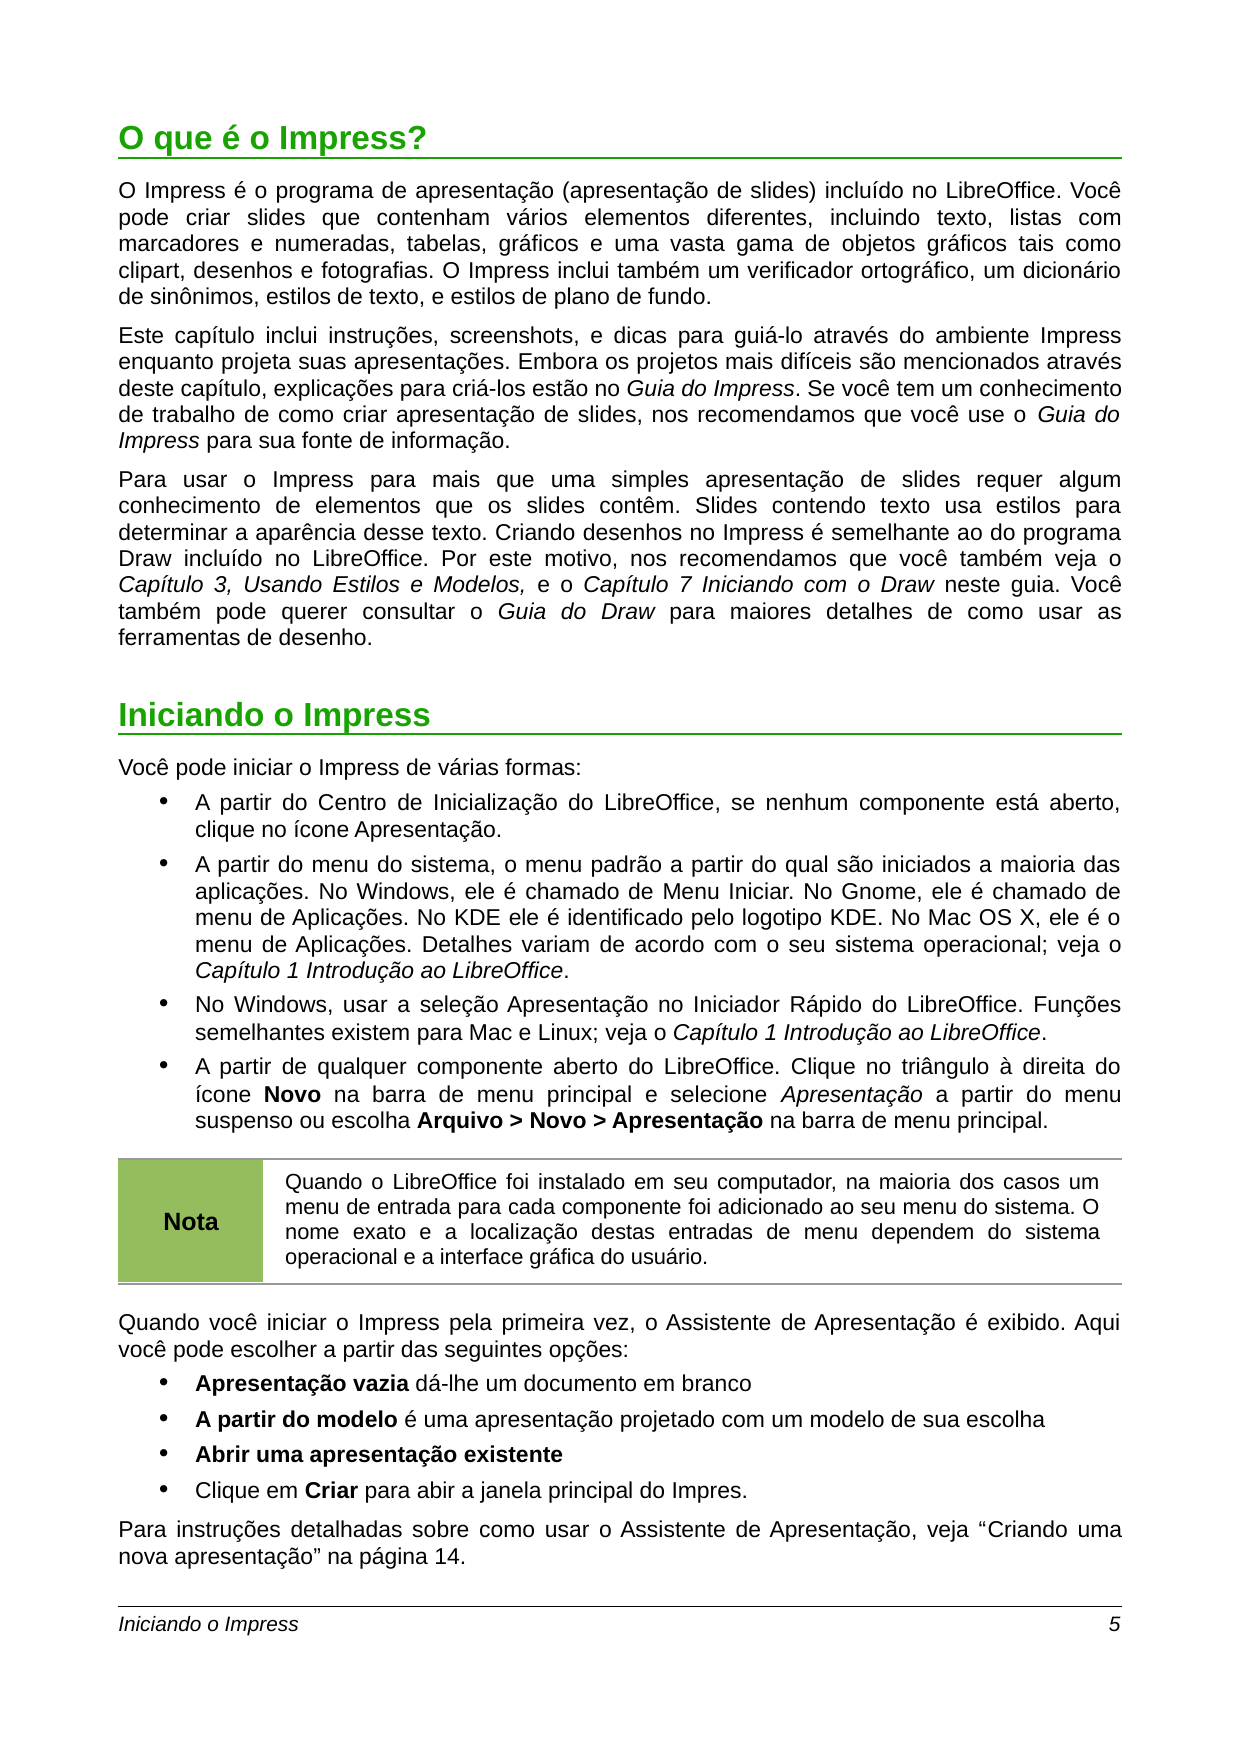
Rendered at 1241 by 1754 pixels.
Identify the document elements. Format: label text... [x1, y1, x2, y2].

subtitle Iniciando o Impress [118, 695, 1122, 733]
text Para usar o Impress para mais que uma simples apresentação de slides requer algum conhecimento de elementos que os slides contêm. Slides contendo texto usa estilos para determinar a aparência desse texto. Criando desenhos no Impress é semelhante ao do programa Draw incluído no LibreOffice. Por este motivo, nos recomendamos que você também veja o Capítulo 3, Usando Estilos e Modelos, e o Capítulo 7 Iniciando com o Draw neste guia. Você também pode querer consultar o Guia do Draw para maiores detalhes de como usar as ferramentas de desenho. [118, 466, 1122, 651]
list A partir do menu do sistema, o menu padrão a partir do qual são iniciados a maioria das aplicações. No Windows, ele é chamado de Menu Iniciar. No Gnome, ele é chamado de menu de Aplicações. No KDE ele é identificado pelo logotipo KDE. No Mac OS X, ele é o menu de Aplicações. Detalhes variam de acordo com o seu sistema operacional; veja o Capítulo 1 Introdução ao LibreOffice. [156, 849, 1122, 983]
list A partir de qualquer componente aberto do LibreOffice. Clique no triângulo à direita do ícone Novo na barra de menu principal e selecione Apresentação a partir do menu suspenso ou escolha Arquivo > Novo > Apresentação na barra de menu principal. [156, 1051, 1122, 1133]
table_header Nota [118, 1160, 263, 1282]
text Este capítulo inclui instruções, screenshots, e dicas para guiá-lo através do ambiente Impress enquanto projeta suas apresentações. Embora os projetos mais difíceis são mencionados através deste capítulo, explicações para criá-los estão no Guia do Impress. Se você tem um conhecimento de trabalho de como criar apresentação de slides, nos recomendamos que você use o Guia do Impress para sua fonte de informação. [118, 322, 1122, 453]
list Quando você iniciar o Impress pela primeira vez, o Assistente de Apresentação é exibido. Aqui você pode escolher a partir das seguintes opções: [118, 1309, 1122, 1362]
text Para instruções detalhadas sobre como usar o Assistente de Apresentação, veja “Criando uma nova apresentação” na página 14. [118, 1516, 1122, 1569]
list Clique em Criar para abir a janela principal do Impres. [156, 1475, 1122, 1504]
list Abrir uma apresentação existente [156, 1439, 1122, 1468]
list A partir do Centro de Inicialização do LibreOffice, se nenhum componente está aberto, clique no ícone Apresentação. [156, 787, 1122, 843]
table_header Quando o LibreOffice foi instalado em seu computador, na maioria dos casos um menu de entrada para cada componente foi adicionado ao seu menu do sistema. O nome exato e a localização destas entradas de menu dependem do sistema operacional e a interface gráfica do usuário. [264, 1160, 1122, 1282]
list Você pode iniciar o Impress de várias formas: [118, 754, 1122, 781]
subtitle O que é o Impress? [118, 118, 1122, 157]
text O Impress é o programa de apresentação (apresentação de slides) incluído no LibreOffice. Você pode criar slides que contenham vários elementos diferentes, incluindo texto, listas com marcadores e numeradas, tabelas, gráficos e uma vasta gama de objetos gráficos tais como clipart, desenhos e fotografias. O Impress inclui também um verificador ortográfico, um dicionário de sinônimos, estilos de texto, e estilos de plano de fundo. [118, 177, 1122, 309]
list No Windows, usar a seleção Apresentação no Iniciador Rápido do LibreOffice. Funções semelhantes existem para Mac e Linux; veja o Capítulo 1 Introdução ao LibreOffice. [156, 990, 1122, 1045]
list A partir do modelo é uma apresentação projetado com um modelo de sua escolha [156, 1404, 1122, 1433]
list Apresentação vazia dá-lhe um documento em branco [156, 1368, 1122, 1398]
